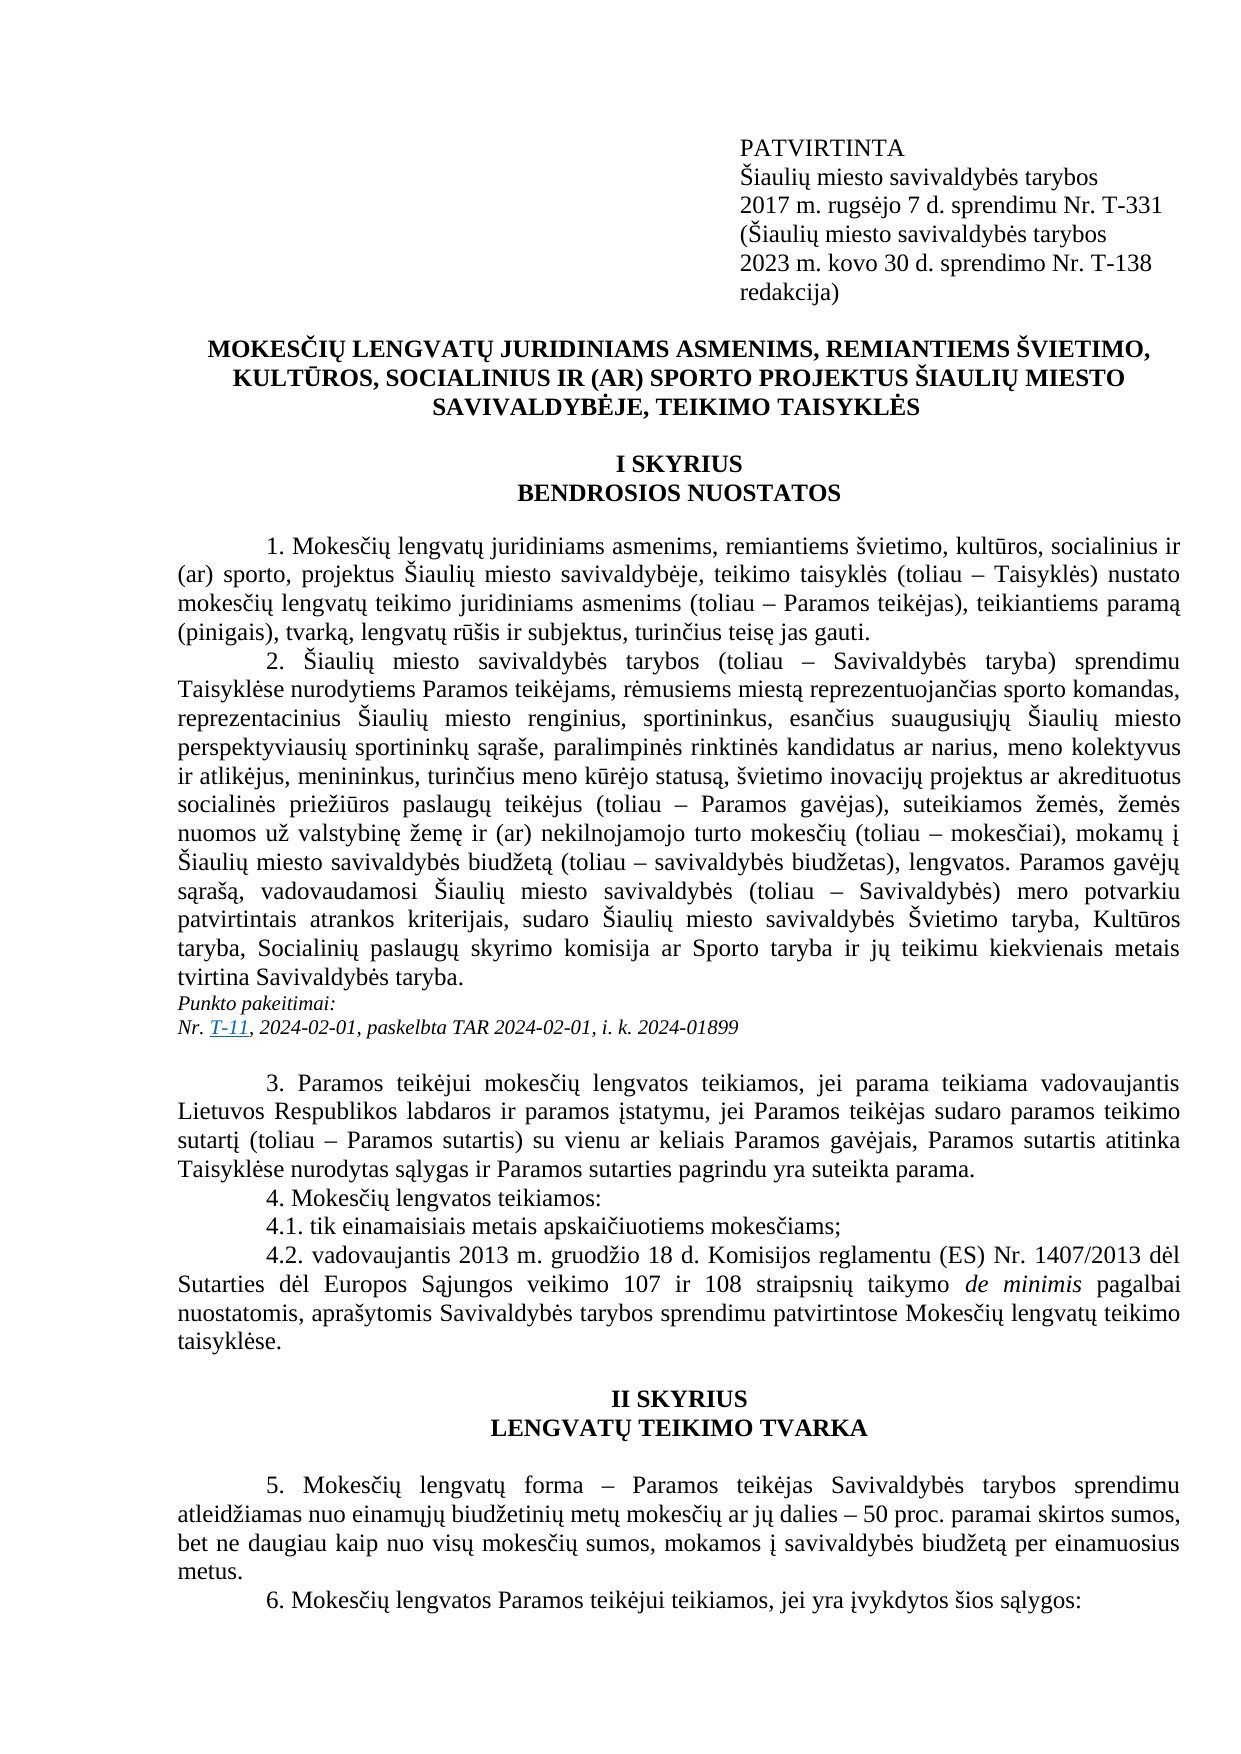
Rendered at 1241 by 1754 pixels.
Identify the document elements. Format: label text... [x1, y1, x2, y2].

text PATVIRTINTA [739, 133, 1181, 162]
text MOKESČIŲ LENGVATŲ JURIDINIAMS ASMENIMS, REMIANTIEMS ŠVIETIMO, KULTŪROS, SOCIALINIUS IR (AR) SPORTO PROJEKTUS ŠIAULIŲ MIESTO SAVIVALDYBĖJE, TEIKIMO TAISYKLĖS [177, 334, 1181, 420]
subtitle II SKYRIUS [177, 1384, 1181, 1413]
text 1. Mokesčių lengvatų juridiniams asmenims, remiantiems švietimo, kultūros, socialinius ir (ar) sporto, projektus Šiaulių miesto savivaldybėje, teikimo taisyklės (toliau – Taisyklės) nustato mokesčių lengvatų teikimo juridiniams asmenims (toliau – Paramos teikėjas), teikiantiems paramą (pinigais), tvarką, lengvatų rūšis ir subjektus, turinčius teisę jas gauti. [177, 531, 1181, 646]
subtitle LENGVATŲ TEIKIMO TVARKA [177, 1413, 1181, 1441]
text 5. Mokesčių lengvatų forma – Paramos teikėjas Savivaldybės tarybos sprendimu atleidžiamas nuo einamųjų biudžetinių metų mokesčių ar jų dalies – 50 proc. paramai skirtos sumos, bet ne daugiau kaip nuo visų mokesčių sumos, mokamos į savivaldybės biudžetą per einamuosius metus. [177, 1470, 1181, 1585]
text 6. Mokesčių lengvatos Paramos teikėjui teikiamos, jei yra įvykdytos šios sąlygos: [177, 1585, 1181, 1614]
text BENDROSIOS NUOSTATOS [177, 478, 1181, 507]
text Nr. T-11, 2024-02-01, paskelbta TAR 2024-02-01, i. k. 2024-01899 [177, 1015, 1181, 1039]
text 2. Šiaulių miesto savivaldybės tarybos (toliau – Savivaldybės taryba) sprendimu Taisyklėse nurodytiems Paramos teikėjams, rėmusiems miestą reprezentuojančias sporto komandas, reprezentacinius Šiaulių miesto renginius, sportininkus, esančius suaugusiųjų Šiaulių miesto perspektyviausių sportininkų sąraše, paralimpinės rinktinės kandidatus ar narius, meno kolektyvus ir atlikėjus, menininkus, turinčius meno kūrėjo statusą, švietimo inovacijų projektus ar akredituotus socialinės priežiūros paslaugų teikėjus (toliau – Paramos gavėjas), suteikiamos žemės, žemės nuomos už valstybinę žemę ir (ar) nekilnojamojo turto mokesčių (toliau – mokesčiai), mokamų į Šiaulių miesto savivaldybės biudžetą (toliau – savivaldybės biudžetas), lengvatos. Paramos gavėjų sąrašą, vadovaudamosi Šiaulių miesto savivaldybės (toliau – Savivaldybės) mero potvarkiu patvirtintais atrankos kriterijais, sudaro Šiaulių miesto savivaldybės Švietimo taryba, Kultūros taryba, Socialinių paslaugų skyrimo komisija ar Sporto taryba ir jų teikimu kiekvienais metais tvirtina Savivaldybės taryba. [177, 646, 1181, 991]
text Šiaulių miesto savivaldybės tarybos [739, 162, 1181, 190]
text (Šiaulių miesto savivaldybės tarybos [739, 219, 1181, 248]
text 3. Paramos teikėjui mokesčių lengvatos teikiamos, jei parama teikiama vadovaujantis Lietuvos Respublikos labdaros ir paramos įstatymu, jei Paramos teikėjas sudaro paramos teikimo sutartį (toliau – Paramos sutartis) su vienu ar keliais Paramos gavėjais, Paramos sutartis atitinka Taisyklėse nurodytas sąlygas ir Paramos sutarties pagrindu yra suteikta parama. [177, 1068, 1181, 1183]
text 4.2. vadovaujantis 2013 m. gruodžio 18 d. Komisijos reglamentu (ES) Nr. 1407/2013 dėl Sutarties dėl Europos Sąjungos veikimo 107 ir 108 straipsnių taikymo de minimis pagalbai nuostatomis, aprašytomis Savivaldybės tarybos sprendimu patvirtintose Mokesčių lengvatų teikimo taisyklėse. [177, 1240, 1181, 1355]
text I SKYRIUS [177, 449, 1181, 478]
text 4. Mokesčių lengvatos teikiamos: [177, 1183, 1181, 1211]
text 2017 m. rugsėjo 7 d. sprendimu Nr. T-331 [739, 190, 1181, 219]
text 4.1. tik einamaisiais metais apskaičiuotiems mokesčiams; [177, 1211, 1181, 1240]
text 2023 m. kovo 30 d. sprendimo Nr. T-138 redakcija) [739, 248, 1181, 305]
text Punkto pakeitimai: [177, 991, 1181, 1015]
